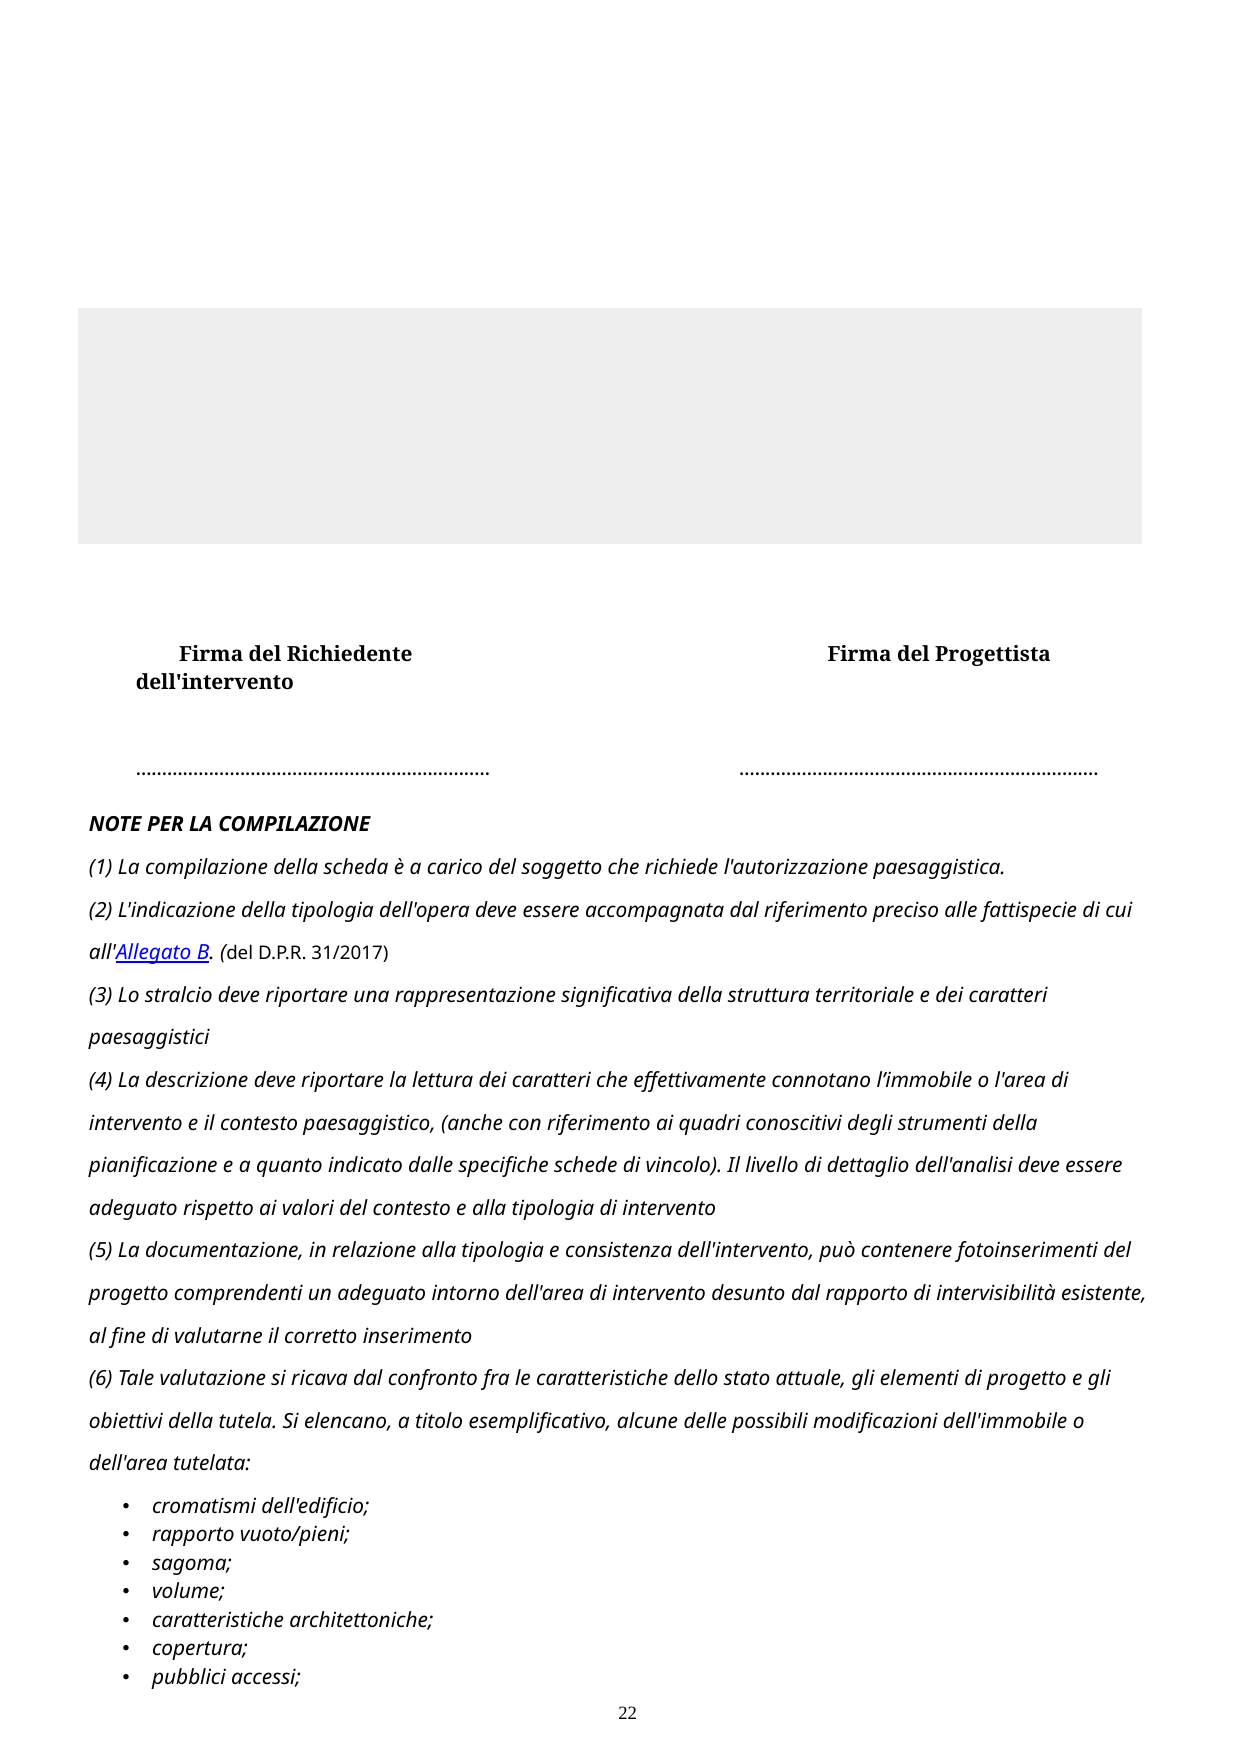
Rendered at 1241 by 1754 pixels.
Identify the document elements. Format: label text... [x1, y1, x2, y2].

list cromatismi dell'edificio; [122, 1491, 1166, 1519]
list rapporto vuoto/pieni; [122, 1519, 1166, 1548]
text Firma del Richiedente Firma del Progettista dell'intervento [136, 639, 1166, 696]
text .................................................................... ..................................................................... [136, 753, 1166, 781]
text (1) La compilazione della scheda è a carico del soggetto che richiede l'autorizzazione paesaggistica. (2) L'indicazione della tipologia dell'opera deve essere accompagnata dal riferimento preciso alle fattispecie di cui all'Allegato B. (del D.P.R. 31/2017) (3) Lo stralcio deve riportare una rappresentazione significativa della struttura territoriale e dei caratteri paesaggistici (4) La descrizione deve riportare la lettura dei caratteri che effettivamente connotano l’immobile o l'area di intervento e il contesto paesaggistico, (anche con riferimento ai quadri conoscitivi degli strumenti della pianificazione e a quanto indicato dalle specifiche schede di vincolo). Il livello di dettaglio dell'analisi deve essere adeguato rispetto ai valori del contesto e alla tipologia di intervento (5) La documentazione, in relazione alla tipologia e consistenza dell'intervento, può contenere fotoinserimenti del progetto comprendenti un adeguato intorno dell'area di intervento desunto dal rapporto di intervisibilità esistente, al fine di valutarne il corretto inserimento (6) Tale valutazione si ricava dal confronto fra le caratteristiche dello stato attuale, gli elementi di progetto e gli obiettivi della tutela. Si elencano, a titolo esemplificativo, alcune delle possibili modificazioni dell'immobile o dell'area tutelata: [89, 852, 1166, 1477]
list sagoma; [122, 1548, 1166, 1576]
text NOTE PER LA COMPILAZIONE [89, 809, 1166, 838]
list copertura; [122, 1633, 1166, 1662]
list pubblici accessi; [122, 1662, 1166, 1690]
list caratteristiche architettoniche; [122, 1605, 1166, 1633]
list volume; [122, 1576, 1166, 1605]
